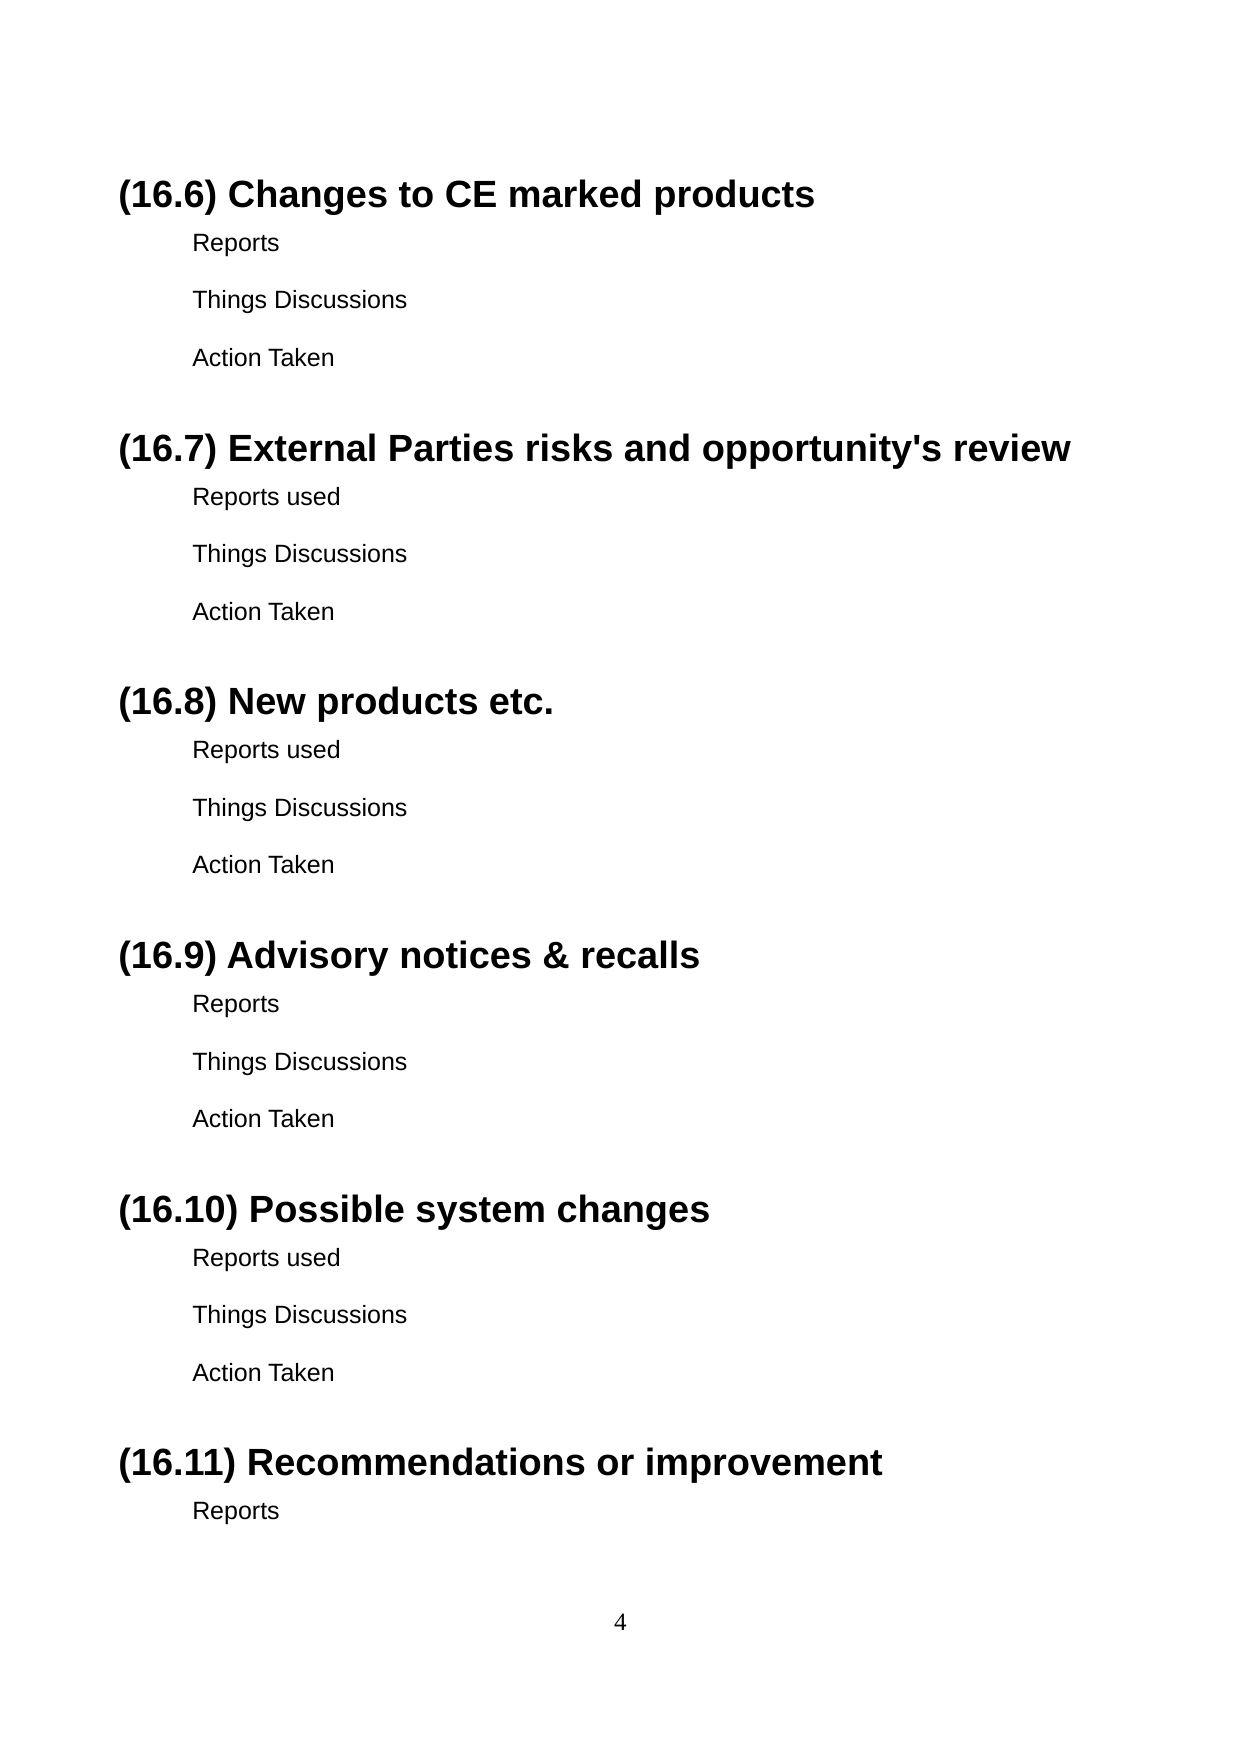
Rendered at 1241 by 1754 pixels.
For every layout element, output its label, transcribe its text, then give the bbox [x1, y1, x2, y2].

text Things Discussions [118, 1046, 1122, 1075]
text Reports used [118, 735, 1122, 764]
subtitle (16.10) Possible system changes [118, 1186, 1122, 1230]
text Reports used [118, 482, 1122, 510]
subtitle (16.11) Recommendations or improvement [118, 1440, 1122, 1484]
text Reports used [118, 1243, 1122, 1271]
subtitle (16.9) Advisory notices & recalls [118, 933, 1122, 976]
text Things Discussions [118, 793, 1122, 822]
text Reports [118, 1496, 1122, 1525]
subtitle (16.8) New products etc. [118, 679, 1122, 723]
text Action Taken [118, 597, 1122, 625]
subtitle (16.6) Changes to CE marked products [118, 172, 1122, 216]
text Things Discussions [118, 1300, 1122, 1329]
text Action Taken [118, 343, 1122, 372]
text Action Taken [118, 1104, 1122, 1133]
subtitle (16.7) External Parties risks and opportunity's review [118, 426, 1122, 469]
text Action Taken [118, 850, 1122, 879]
text Reports [118, 228, 1122, 257]
text Things Discussions [118, 286, 1122, 314]
text Reports [118, 989, 1122, 1018]
text Action Taken [118, 1358, 1122, 1386]
text Things Discussions [118, 539, 1122, 568]
